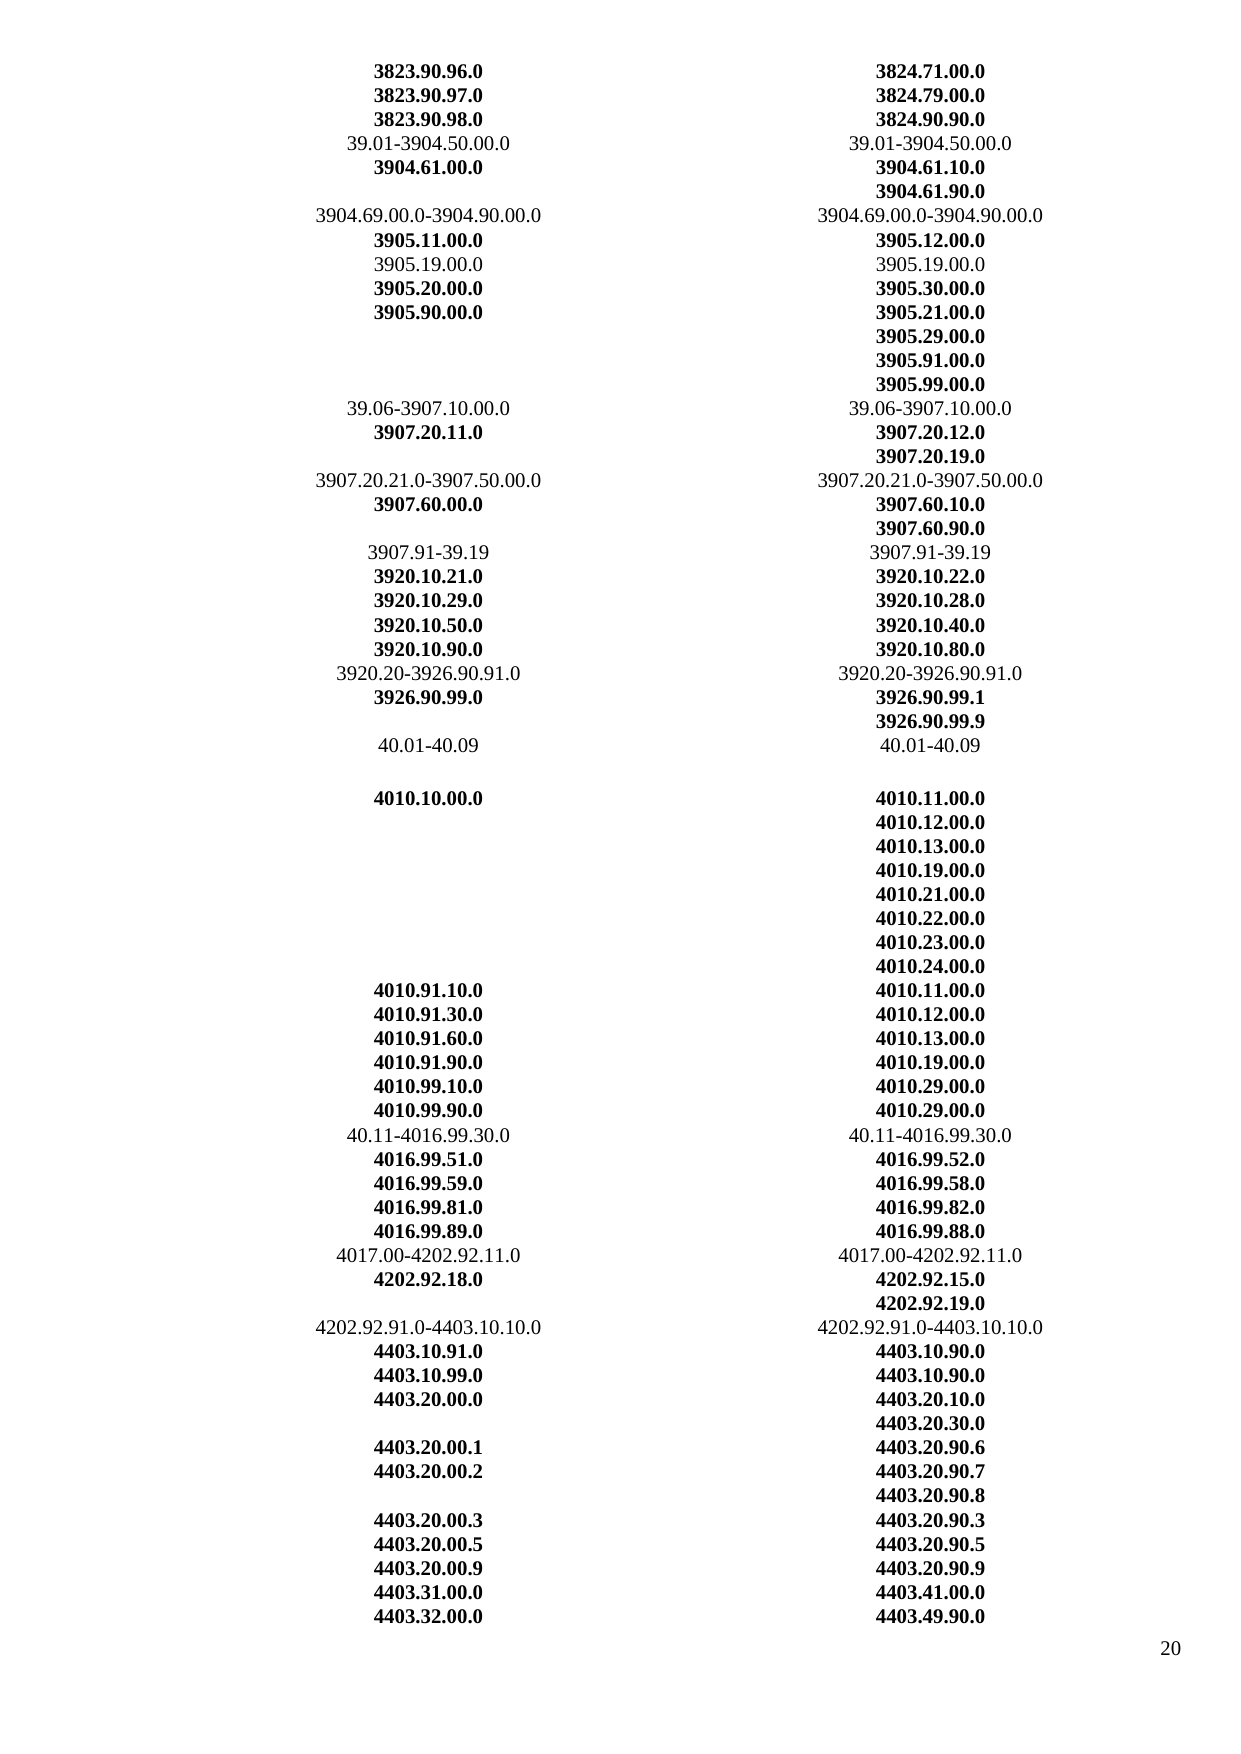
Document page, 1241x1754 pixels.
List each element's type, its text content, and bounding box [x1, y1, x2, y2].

table_cell 3907.60.10.0 3907.60.90.0 [679, 492, 1181, 540]
table_cell 4010.91.90.0 [177, 1050, 679, 1074]
table_cell 4016.99.89.0 [177, 1219, 679, 1243]
table_cell 3824.79.00.0 [679, 83, 1181, 107]
table_cell 3824.71.00.0 [679, 59, 1181, 83]
table_cell 4403.10.90.0 [679, 1339, 1181, 1363]
table_cell 3904.61.00.0 [177, 155, 679, 203]
table_cell 4010.19.00.0 [679, 1050, 1181, 1074]
table_cell 4403.49.90.0 [679, 1604, 1181, 1628]
table_cell 4010.99.90.0 [177, 1099, 679, 1122]
table_cell 3907.20.12.0 3907.20.19.0 [679, 420, 1181, 468]
table_cell 3823.90.97.0 [177, 83, 679, 107]
table_cell 4016.99.59.0 [177, 1171, 679, 1195]
table_cell 4202.92.91.0-4403.10.10.0 [177, 1315, 679, 1339]
table_header 4010.10.00.0 [177, 786, 679, 978]
table_cell 40.01-40.09 [177, 733, 679, 757]
table_cell 4016.99.58.0 [679, 1171, 1181, 1195]
table_cell 3905.11.00.0 [177, 228, 679, 252]
table_cell 4202.92.91.0-4403.10.10.0 [679, 1315, 1181, 1339]
table_cell 3907.20.11.0 [177, 420, 679, 468]
table_cell 3920.10.21.0 [177, 564, 679, 588]
table_cell 4016.99.81.0 [177, 1195, 679, 1219]
table_cell 39.01-3904.50.00.0 [679, 131, 1181, 155]
table_cell 4403.20.90.6 [679, 1435, 1181, 1459]
table_cell 4403.20.00.1 [177, 1435, 679, 1459]
table_cell 4202.92.15.0 4202.92.19.0 [679, 1267, 1181, 1315]
table_cell 3920.10.50.0 [177, 613, 679, 637]
table_cell 3920.10.28.0 [679, 589, 1181, 612]
table_cell 3920.10.80.0 [679, 637, 1181, 661]
table_cell 4403.20.90.7 4403.20.90.8 [679, 1459, 1181, 1507]
table_cell 4403.10.91.0 [177, 1339, 679, 1363]
table_cell 40.11-4016.99.30.0 [679, 1123, 1181, 1147]
table_cell 4010.91.30.0 [177, 1002, 679, 1026]
table_cell 4017.00-4202.92.11.0 [679, 1243, 1181, 1267]
table_cell 4403.32.00.0 [177, 1604, 679, 1628]
table_cell 4403.20.90.5 [679, 1532, 1181, 1556]
table_cell 3926.90.99.0 [177, 685, 679, 733]
table_cell 3904.61.10.0 3904.61.90.0 [679, 155, 1181, 203]
table_cell 4403.41.00.0 [679, 1580, 1181, 1604]
table_cell 3920.20-3926.90.91.0 [679, 661, 1181, 685]
table_cell 3904.69.00.0-3904.90.00.0 [679, 204, 1181, 227]
table_cell 4403.20.90.9 [679, 1556, 1181, 1580]
table_cell 39.06-3907.10.00.0 [679, 396, 1181, 420]
table_cell 3904.69.00.0-3904.90.00.0 [177, 204, 679, 227]
table_cell 3907.20.21.0-3907.50.00.0 [679, 468, 1181, 492]
table_cell 4403.20.00.3 [177, 1508, 679, 1532]
table_cell 4017.00-4202.92.11.0 [177, 1243, 679, 1267]
table_cell 4403.20.00.0 [177, 1387, 679, 1435]
table_cell 4016.99.52.0 [679, 1147, 1181, 1171]
table_cell 3920.10.29.0 [177, 589, 679, 612]
table_cell 3920.10.40.0 [679, 613, 1181, 637]
table_cell 40.11-4016.99.30.0 [177, 1123, 679, 1147]
table_cell 39.01-3904.50.00.0 [177, 131, 679, 155]
table_cell 4403.20.00.5 [177, 1532, 679, 1556]
table_cell 3907.60.00.0 [177, 492, 679, 540]
table_cell 4010.99.10.0 [177, 1074, 679, 1098]
table_cell 40.01-40.09 [679, 733, 1181, 757]
table_cell 3905.21.00.0 3905.29.00.0 3905.91.00.0 3905.99.00.0 [679, 300, 1181, 396]
table_cell 4403.20.00.2 [177, 1459, 679, 1507]
table_cell 4403.10.99.0 [177, 1363, 679, 1387]
table_cell 4010.12.00.0 [679, 1002, 1181, 1026]
table_cell 3824.90.90.0 [679, 107, 1181, 131]
table_cell 4010.13.00.0 [679, 1026, 1181, 1050]
table_cell 4403.20.00.9 [177, 1556, 679, 1580]
table_header 4010.11.00.0 4010.12.00.0 4010.13.00.0 4010.19.00.0 4010.21.00.0 4010.22.00.0 4010.23.00.0 4010.24.00.0 [679, 786, 1181, 978]
table_cell 3907.20.21.0-3907.50.00.0 [177, 468, 679, 492]
table_cell 4403.20.10.0 4403.20.30.0 [679, 1387, 1181, 1435]
table_cell 4010.91.60.0 [177, 1026, 679, 1050]
table_cell 4403.20.90.3 [679, 1508, 1181, 1532]
table_cell 4403.31.00.0 [177, 1580, 679, 1604]
table_cell 3905.12.00.0 [679, 228, 1181, 252]
table_cell 3905.90.00.0 [177, 300, 679, 396]
table_cell 4016.99.88.0 [679, 1219, 1181, 1243]
table_cell 3823.90.98.0 [177, 107, 679, 131]
table_cell 4010.29.00.0 [679, 1099, 1181, 1122]
table_cell 3823.90.96.0 [177, 59, 679, 83]
table_cell 4202.92.18.0 [177, 1267, 679, 1315]
table_cell 3905.20.00.0 [177, 276, 679, 300]
table_cell 4016.99.82.0 [679, 1195, 1181, 1219]
table_cell 4403.10.90.0 [679, 1363, 1181, 1387]
table_cell 3920.10.90.0 [177, 637, 679, 661]
table_cell 3920.10.22.0 [679, 564, 1181, 588]
table_cell 3907.91-39.19 [177, 540, 679, 564]
table_cell 4010.11.00.0 [679, 978, 1181, 1002]
table_cell 4016.99.51.0 [177, 1147, 679, 1171]
table_cell 39.06-3907.10.00.0 [177, 396, 679, 420]
table_cell 4010.29.00.0 [679, 1074, 1181, 1098]
table_cell 3907.91-39.19 [679, 540, 1181, 564]
table_cell 4010.91.10.0 [177, 978, 679, 1002]
table_cell 3905.19.00.0 [177, 252, 679, 276]
table_cell 3905.30.00.0 [679, 276, 1181, 300]
table_cell 3920.20-3926.90.91.0 [177, 661, 679, 685]
table_cell 3926.90.99.1 3926.90.99.9 [679, 685, 1181, 733]
table_cell 3905.19.00.0 [679, 252, 1181, 276]
